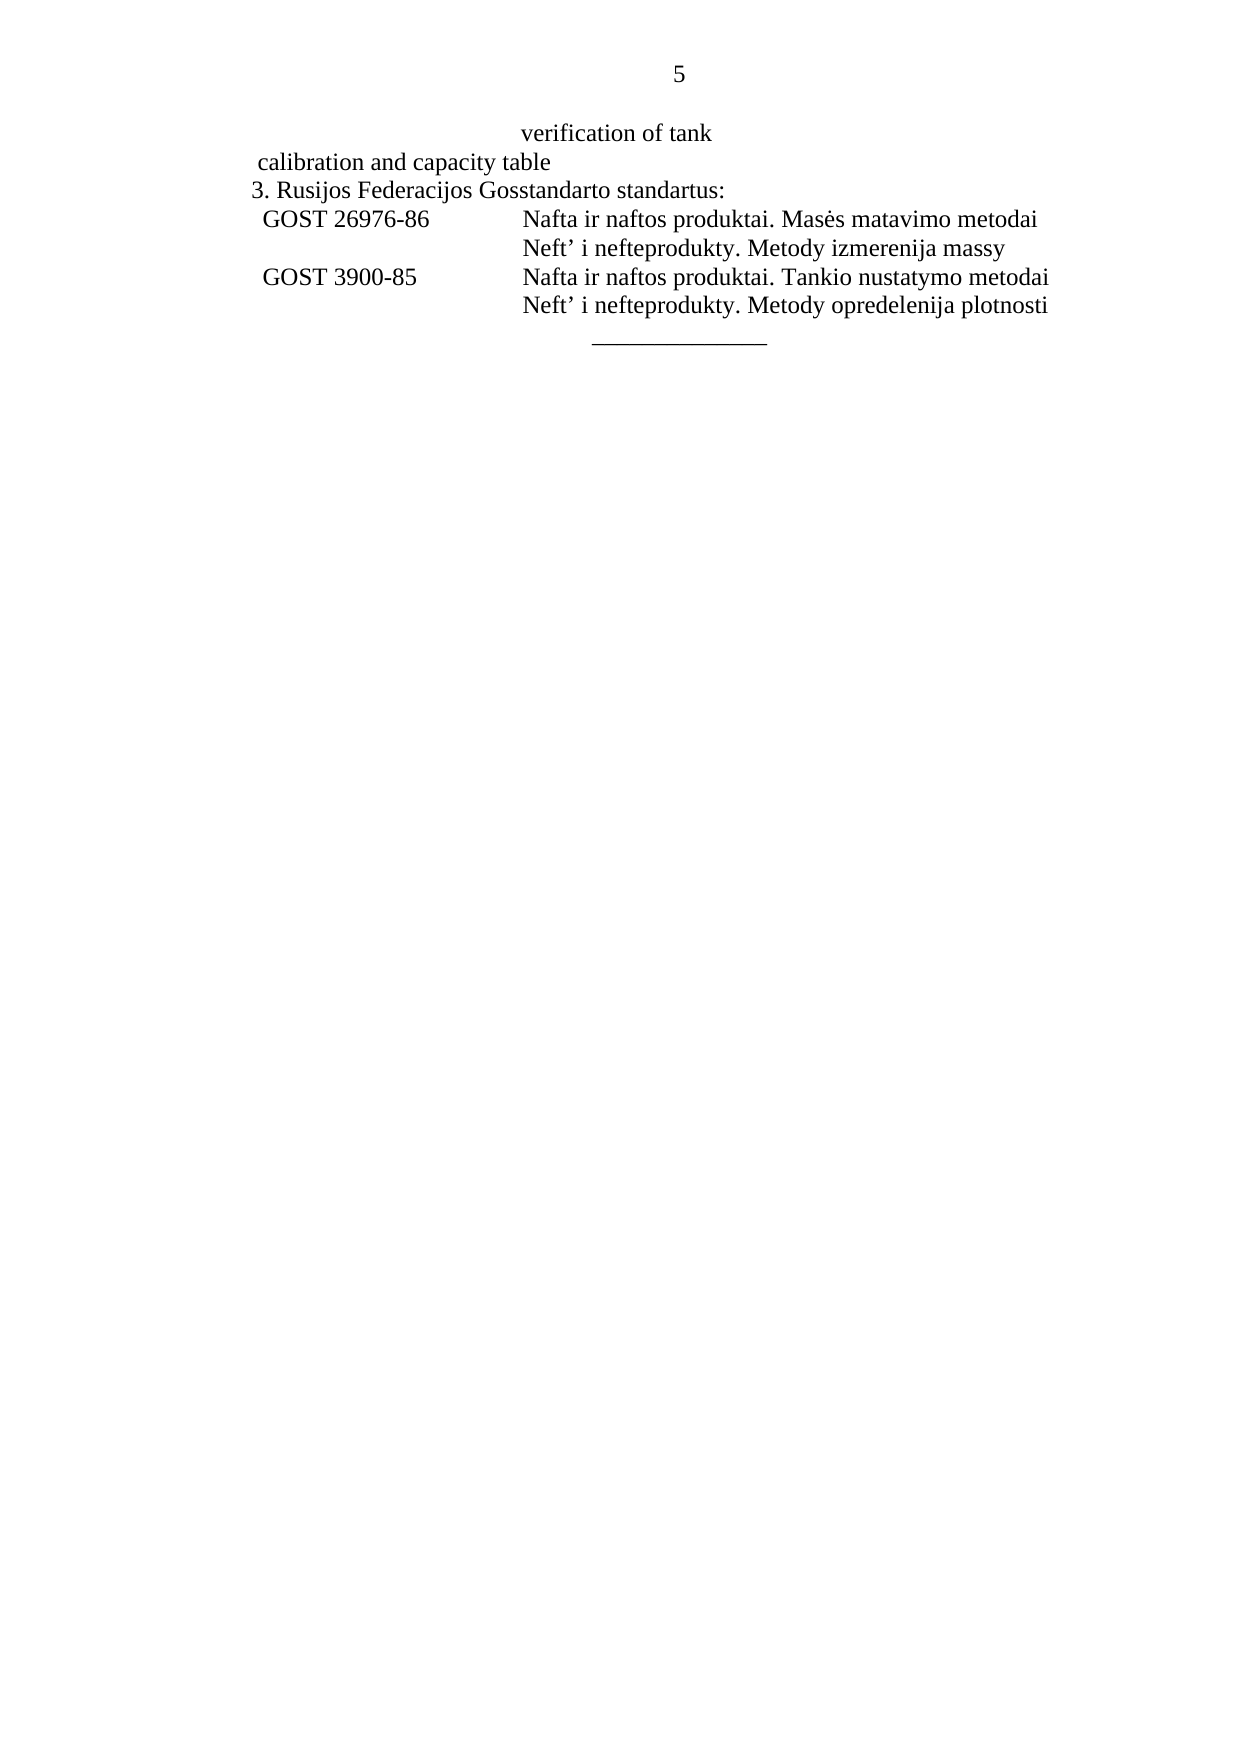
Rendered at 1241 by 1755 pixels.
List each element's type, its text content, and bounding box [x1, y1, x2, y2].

table_cell Neft’ i nefteprodukty. Metody izmerenija massy [511, 233, 1181, 262]
text 3. Rusijos Federacijos Gosstandarto standartus: [177, 176, 1181, 204]
table_cell verification of tank [509, 118, 1181, 147]
table_cell GOST 3900-85 [177, 262, 511, 291]
text ______________ [177, 319, 1181, 348]
table_cell Neft’ i nefteprodukty. Metody opredelenija plotnosti [511, 291, 1181, 319]
table_cell [177, 233, 511, 262]
table_cell [177, 291, 511, 319]
table_cell [177, 118, 509, 147]
table_header GOST 26976-86 [177, 204, 511, 233]
table_cell Nafta ir naftos produktai. Tankio nustatymo metodai [511, 262, 1181, 291]
table_header Nafta ir naftos produktai. Masės matavimo metodai [511, 204, 1181, 233]
text calibration and capacity table [177, 147, 1181, 176]
